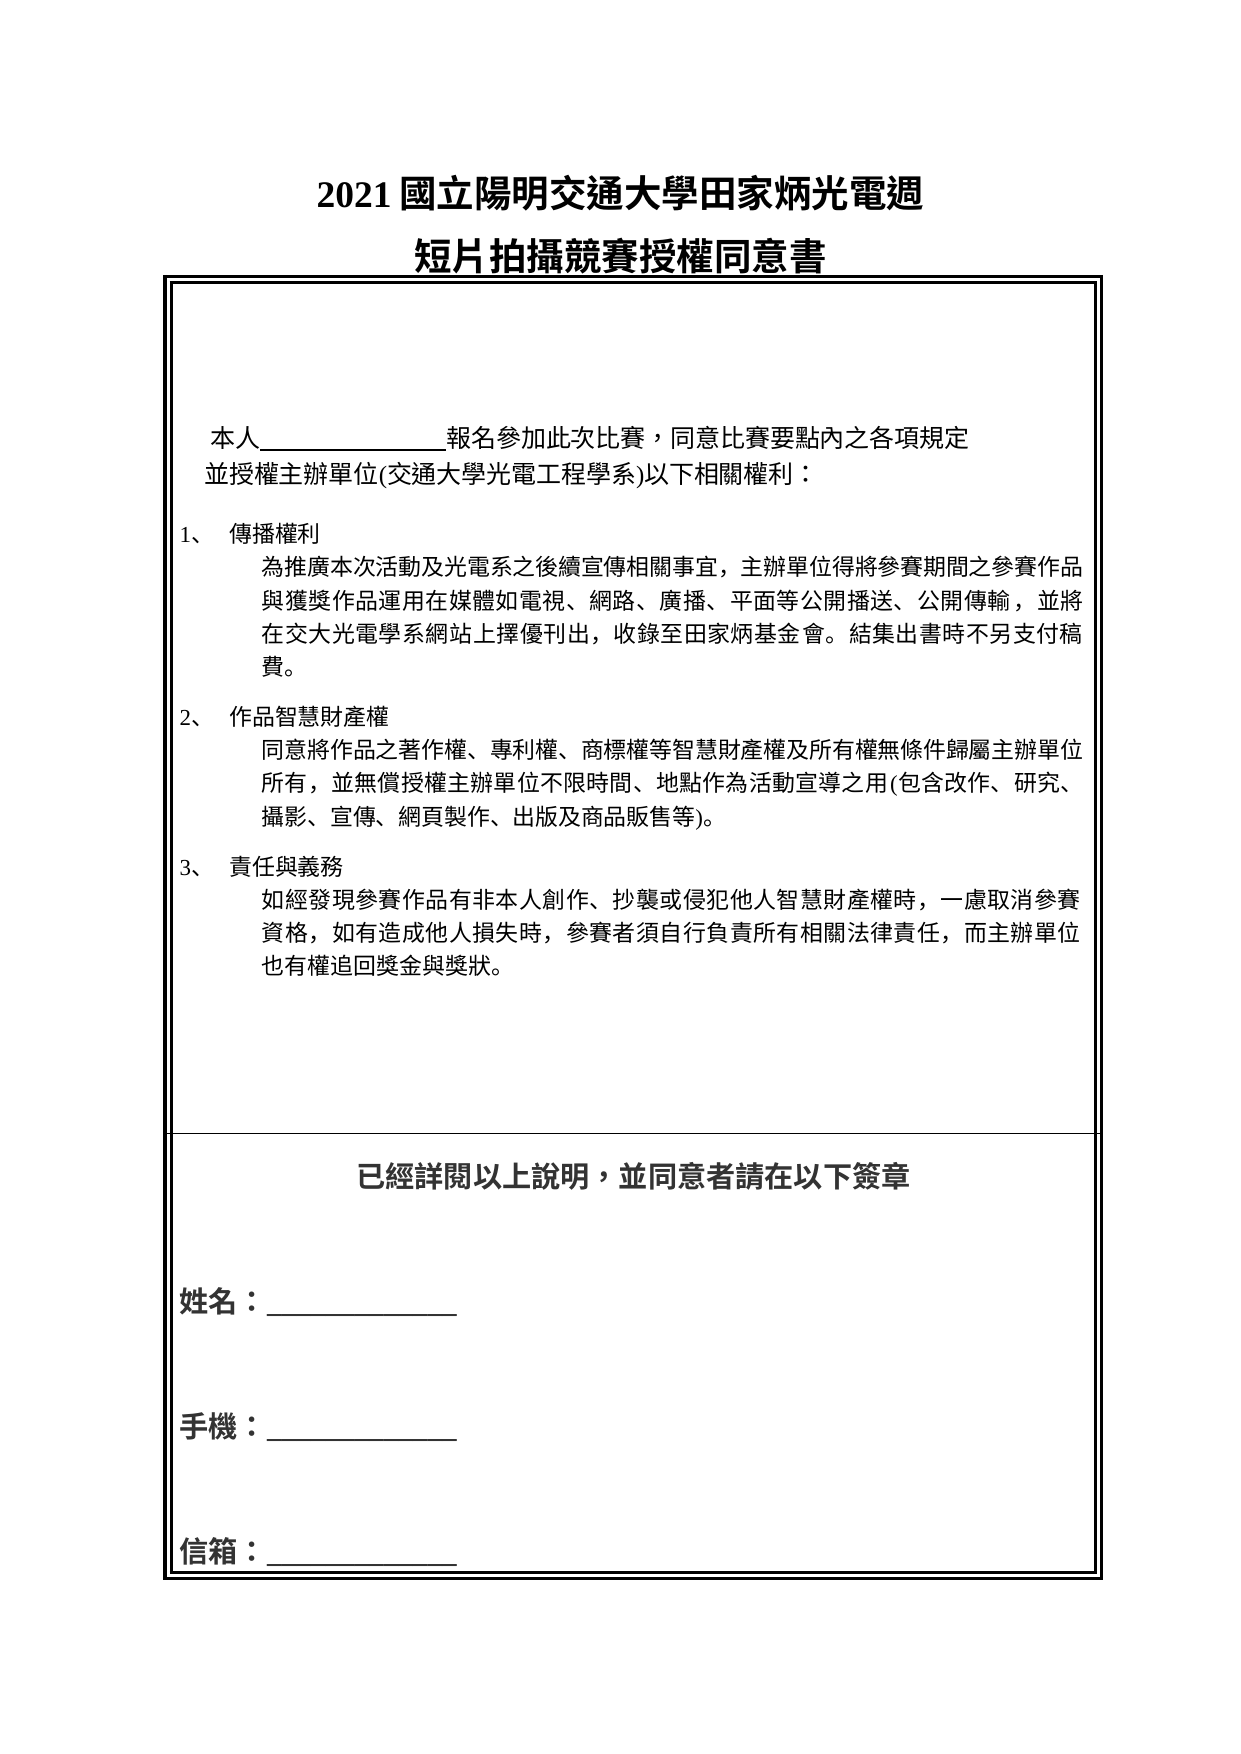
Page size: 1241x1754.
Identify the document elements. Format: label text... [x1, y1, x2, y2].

table_cell 已經詳閱以上說明，並同意者請在以下簽章 姓名：_____________ 手機：_____________ 信箱：_____________ [173, 1134, 1094, 1571]
text 2021國立陽明交通大學田家炳光電週 [112, 150, 1128, 212]
table_header 本人 報名參加此次比賽，同意比賽要點內之各項規定 並授權主辦單位(交通大學光電工程學系)以下相關權利： 傳播權利 為推廣本次活動及光電系之後續宣傳相關事宜，主辦單位得將參賽期間之參賽作品與獲獎作品運用在媒體如電視、網路、廣播、平面等公開播送、公開傳輸，並將在交大光電學系網站上擇優刊出，收錄至田家炳基金會。結集出書時不另支付稿費。 作品智慧財產權 同意將作品之著作權、專利權、商標權等智慧財產權及所有權無條件歸屬主辦單位所有，並無償授權主辦單位不限時間、地點作為活動宣導之用(包含改作、研究、攝影、宣傳、網頁製作、出版及商品販售等)。 責任與義務 如經發現參賽作品有非本人創作、抄襲或侵犯他人智慧財產權時，一慮取消參賽資格，如有造成他人損失時，參賽者須自行負責所有相關法律責任，而主辦單位也有權追回獎金與獎狀。 [168, 278, 1098, 1132]
text 短片拍攝競賽授權同意書 [112, 212, 1128, 275]
